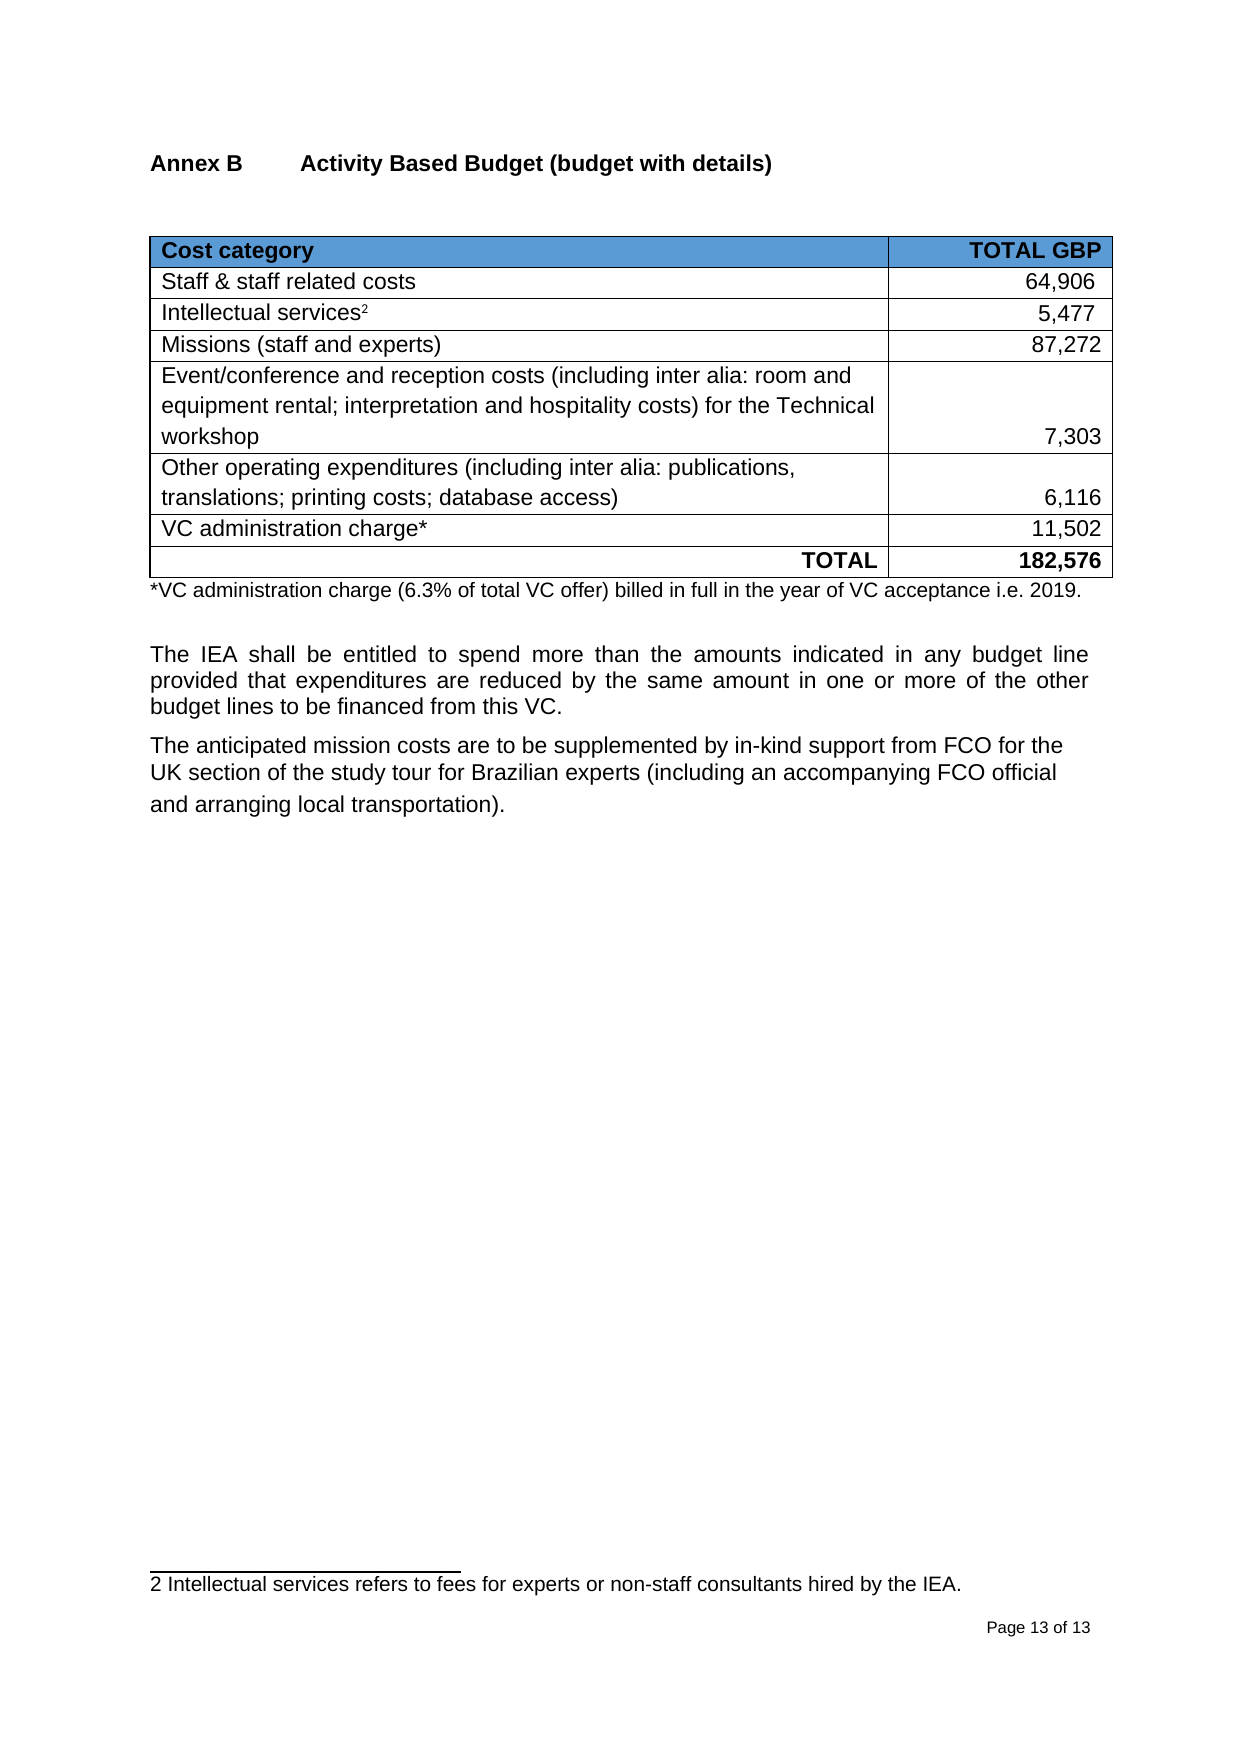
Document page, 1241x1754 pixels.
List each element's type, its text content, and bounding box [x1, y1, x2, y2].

table_cell VC administration charge* [151, 515, 888, 546]
table_cell 5,477 [889, 299, 1112, 330]
table_cell Other operating expenditures (including inter alia: publications, translations; printing costs; database access) [151, 454, 888, 514]
table_cell 182,576 [889, 547, 1112, 577]
text The anticipated mission costs are to be supplemented by in-kind support from FCO for the UK section of the study tour for Brazilian experts (including an accompanying FCO official and arranging local transportation). [150, 732, 1090, 818]
table_cell 11,502 [889, 515, 1112, 546]
text Annex B Activity Based Budget (budget with details) [150, 150, 1090, 176]
table_header Cost category [151, 237, 888, 267]
text The IEA shall be entitled to spend more than the amounts indicated in any budget line provided that expenditures are reduced by the same amount in one or more of the other budget lines to be financed from this VC. [150, 641, 1090, 720]
table_cell 7,303 [889, 362, 1112, 453]
table_cell Missions (staff and experts) [151, 331, 888, 361]
table_cell 64,906 [889, 268, 1112, 298]
table_cell 6,116 [889, 454, 1112, 514]
table_header TOTAL GBP [889, 237, 1112, 267]
table_cell 87,272 [889, 331, 1112, 361]
table_cell Staff & staff related costs [151, 268, 888, 298]
table_cell Event/conference and reception costs (including inter alia: room and equipment rental; interpretation and hospitality costs) for the Technical workshop [151, 362, 888, 453]
table_cell Intellectual services [151, 299, 888, 330]
table_cell TOTAL [151, 547, 888, 577]
text *VC administration charge (6.3% of total VC offer) billed in full in the year of VC acceptance i.e. 2019. [150, 578, 1090, 602]
